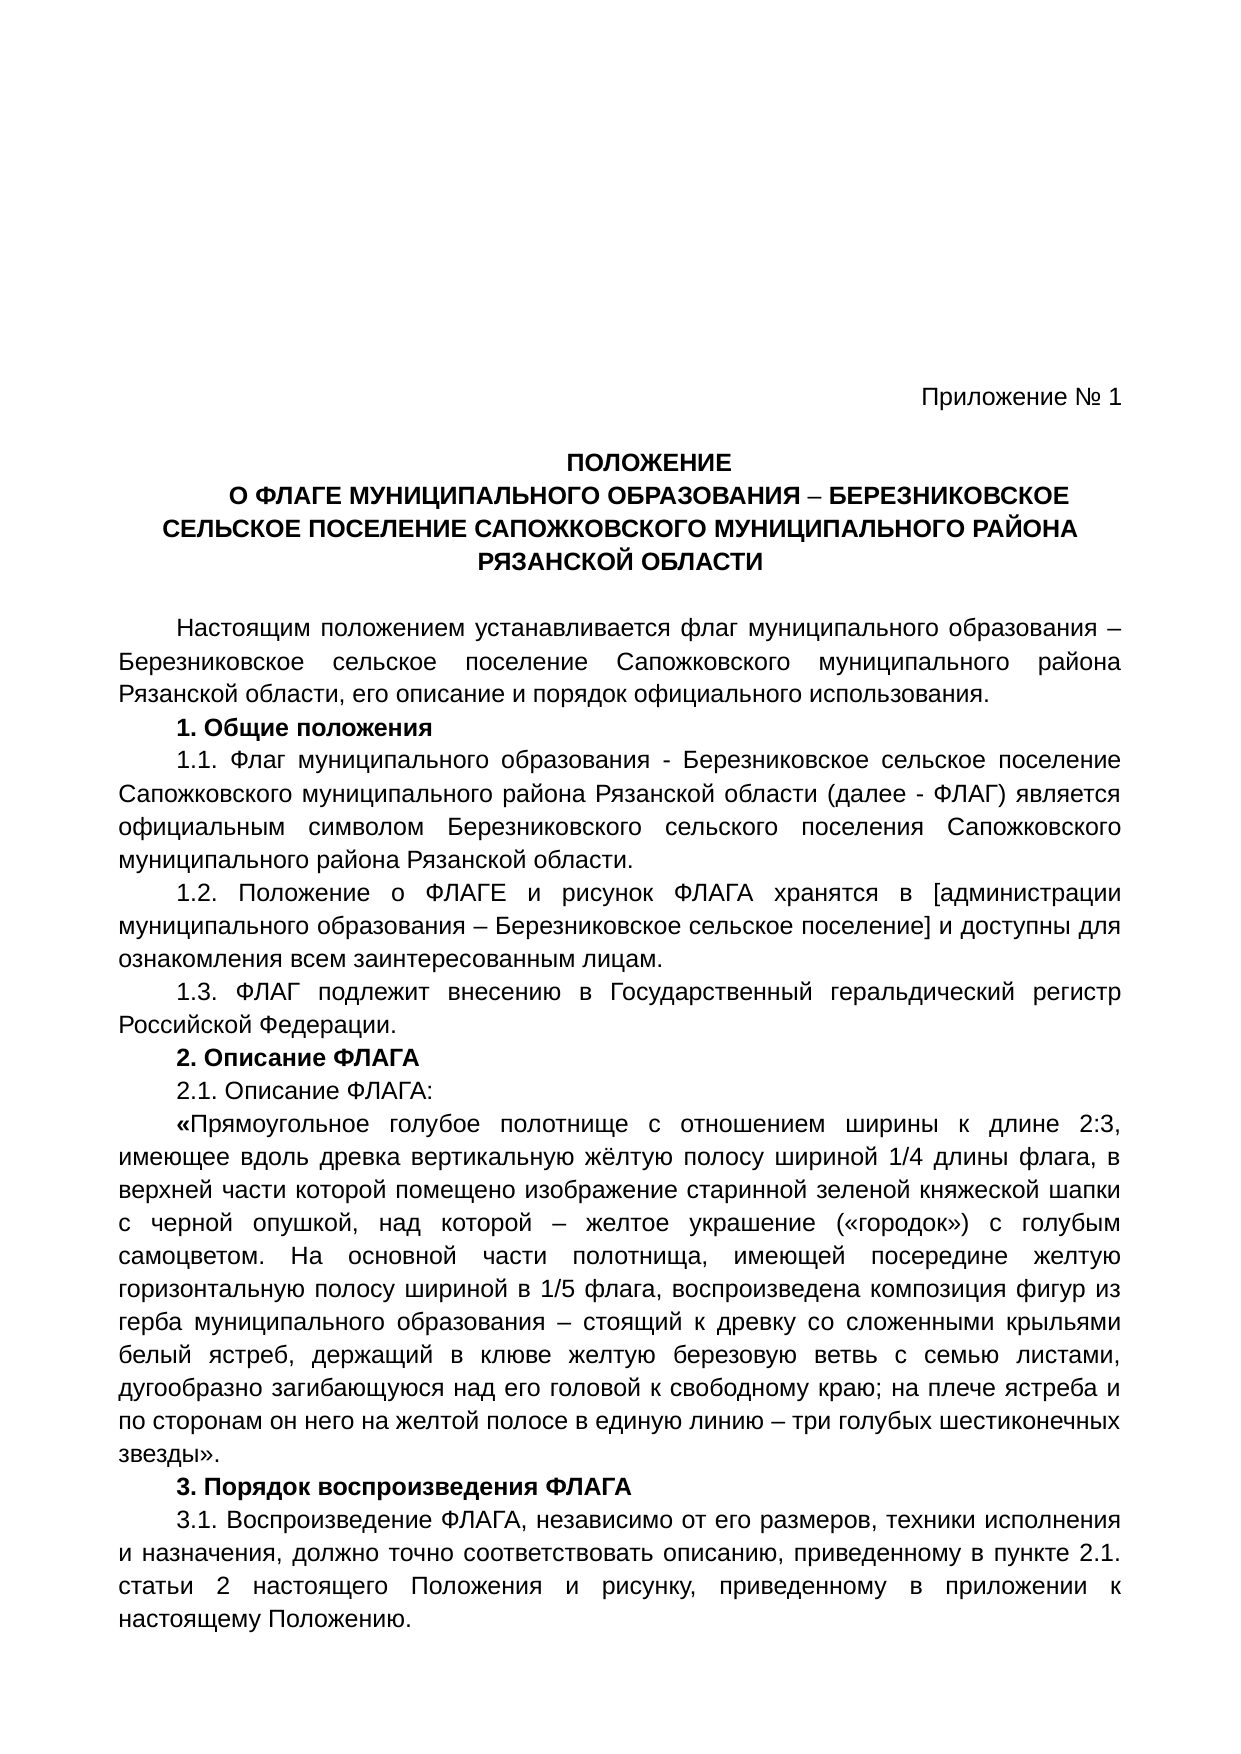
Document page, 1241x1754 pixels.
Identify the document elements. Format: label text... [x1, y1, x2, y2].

text 1.1. Флаг муниципального образования - Березниковское сельское поселение Сапожковского муниципального района Рязанской области (далее - ФЛАГ) является официальным символом Березниковского сельского поселения Сапожковского муниципального района Рязанской области. [118, 746, 1122, 873]
text Настоящим положением устанавливается флаг муниципального образования – Березниковское сельское поселение Сапожковского муниципального района Рязанской области, его описание и порядок официального использования. [118, 613, 1122, 708]
text 3.1. Воспроизведение ФЛАГА, независимо от его размеров, техники исполнения и назначения, должно точно соответствовать описанию, приведенному в пункте 2.1. статьи 2 настоящего Положения и рисунку, приведенному в приложении к настоящему Положению. [118, 1505, 1122, 1633]
text 2.1. Описание ФЛАГА: [118, 1076, 1122, 1104]
text О ФЛАГЕ МУНИЦИПАЛЬНОГО ОБРАЗОВАНИЯ – БЕРЕЗНИКОВСКОЕ СЕЛЬСКОЕ ПОСЕЛЕНИЕ САПОЖКОВСКОГО МУНИЦИПАЛЬНОГО РАЙОНА РЯЗАНСКОЙ ОБЛАСТИ [118, 481, 1122, 576]
text Приложение № 1 [118, 382, 1122, 411]
text 1.3. ФЛАГ подлежит внесению в Государственный геральдический регистр Российской Федерации. [118, 977, 1122, 1038]
text 2. Описание ФЛАГА [118, 1043, 1122, 1071]
text ПОЛОЖЕНИЕ [118, 448, 1122, 477]
text 1.2. Положение о ФЛАГЕ и рисунок ФЛАГА хранятся в [администрации муниципального образования – Березниковское сельское поселение] и доступны для ознакомления всем заинтересованным лицам. [118, 878, 1122, 972]
text 3. Порядок воспроизведения ФЛАГА [118, 1472, 1122, 1501]
text 1. Общие положения [118, 712, 1122, 741]
text «Прямоугольное голубое полотнище с отношением ширины к длине 2:3, имеющее вдоль древка вертикальную жёлтую полосу шириной 1/4 длины флага, в верхней части которой помещено изображение старинной зеленой княжеской шапки с черной опушкой, над которой – желтое украшение («городок») с голубым самоцветом. На основной части полотнища, имеющей посередине желтую горизонтальную полосу шириной в 1/5 флага, воспроизведена композиция фигур из герба муниципального образования – стоящий к древку со сложенными крыльями белый ястреб, держащий в клюве желтую березовую ветвь с семью листами, дугообразно загибающуюся над его головой к свободному краю; на плече ястреба и по сторонам он него на желтой полосе в единую линию – три голубых шестиконечных звезды». [118, 1109, 1122, 1468]
